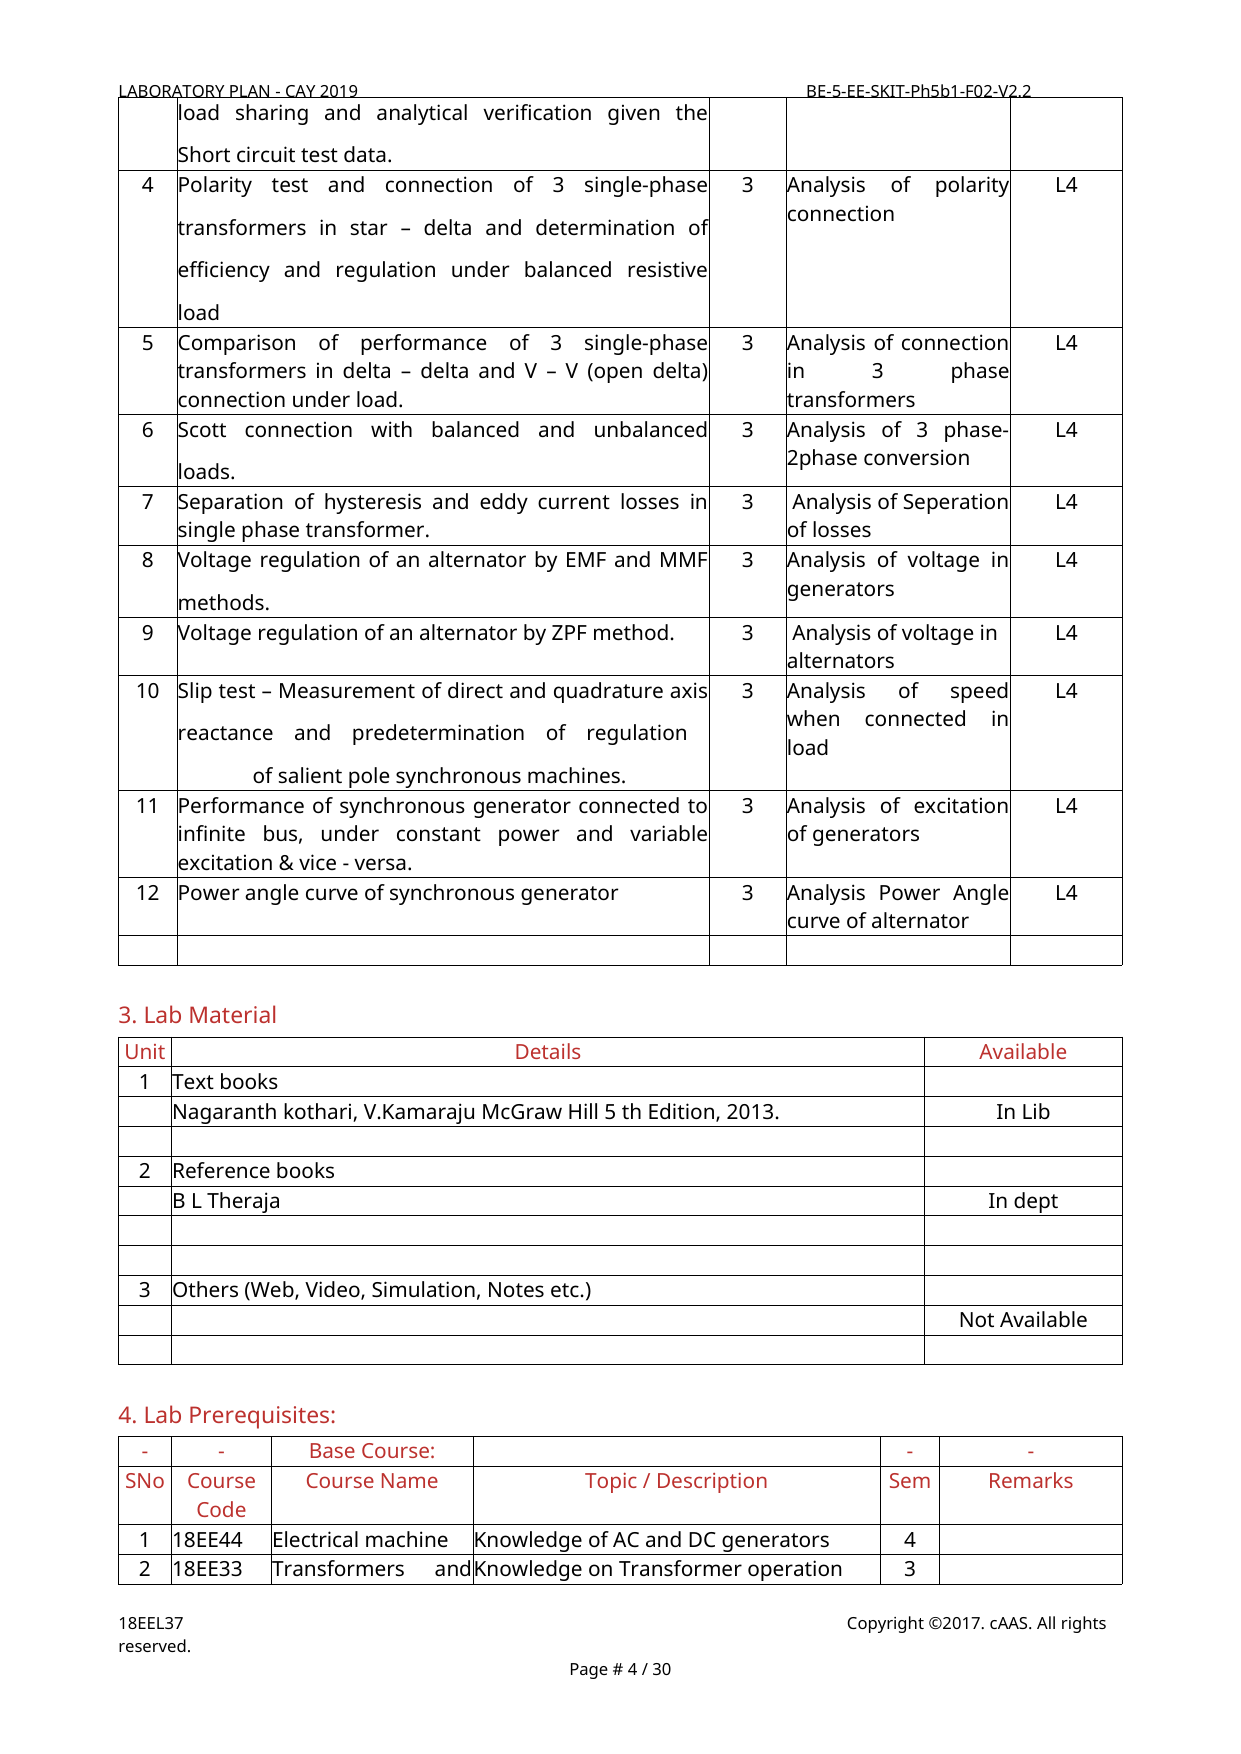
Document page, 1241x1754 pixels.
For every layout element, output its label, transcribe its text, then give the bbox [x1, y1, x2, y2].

table_cell 4 [119, 171, 177, 327]
table_cell Analysis of 3 phase-2phase conversion [787, 415, 1010, 486]
table_cell [710, 98, 786, 170]
table_cell 3 [710, 546, 786, 617]
table_cell Polarity test and connection of 3 single-phase transformers in star – delta and determination of efficiency and regulation under balanced resistive load [178, 171, 709, 327]
table_cell L4 [1011, 878, 1122, 935]
table_cell 11 [119, 791, 177, 877]
table_cell [119, 1336, 171, 1364]
table_cell Knowledge of AC and DC generators [474, 1525, 880, 1554]
table_cell [119, 1216, 171, 1245]
table_cell Slip test – Measurement of direct and quadrature axis reactance and predetermination of regulation of salient pole synchronous machines. [178, 676, 709, 790]
table_cell L4 [1011, 487, 1122, 544]
table_cell 18EE33 [172, 1555, 271, 1583]
table_cell Topic / Description [474, 1467, 880, 1524]
table_cell L4 [1011, 98, 1122, 170]
table_cell Parallel operation of two dissimilar single-phase transformers of different kVA and determination of load sharing and analytical verification given the Short circuit test data. [178, 98, 709, 170]
table_cell [940, 1555, 1122, 1583]
subtitle 3. Lab Material [118, 999, 1122, 1031]
table_cell Electrical machine [272, 1525, 473, 1554]
table_cell B L Theraja [172, 1187, 924, 1215]
table_cell Course Name [272, 1467, 473, 1524]
table_cell Voltage regulation of an alternator by ZPF method. [178, 618, 709, 675]
table_cell 12 [119, 878, 177, 935]
table_header - [172, 1437, 271, 1466]
table_cell Comparison of performance of 3 single-phase transformers in delta – delta and V – V (open delta) connection under load. [178, 328, 709, 414]
table_cell Knowledge on Transformer operation [474, 1555, 880, 1583]
table_cell [119, 1246, 171, 1275]
table_cell Scott connection with balanced and unbalanced loads. [178, 415, 709, 486]
table_cell [925, 1127, 1122, 1156]
table_cell [119, 936, 177, 965]
table_cell [119, 1127, 171, 1156]
table_cell Sem [881, 1467, 939, 1524]
table_cell 3 [881, 1555, 939, 1583]
subtitle 4. Lab Prerequisites: [118, 1399, 1122, 1430]
table_cell [119, 1097, 171, 1126]
table_cell Analysis Power Angle curve of alternator [787, 878, 1010, 935]
table_cell [119, 1187, 171, 1215]
table_cell Remarks [940, 1467, 1122, 1524]
table_cell [925, 1216, 1122, 1245]
table_header [474, 1437, 880, 1466]
table_cell 10 [119, 676, 177, 790]
table_cell 3 [710, 171, 786, 327]
table_header Details [172, 1038, 924, 1066]
table_cell 9 [119, 618, 177, 675]
table_cell Power angle curve of synchronous generator [178, 878, 709, 935]
table_cell 7 [119, 487, 177, 544]
table_cell In Lib [925, 1097, 1122, 1126]
table_header Unit [119, 1038, 171, 1066]
table_cell L4 [1011, 171, 1122, 327]
table_cell Transformers and generators [272, 1555, 473, 1583]
table_cell Course Code [172, 1467, 271, 1524]
table_cell 2 [119, 1555, 171, 1583]
table_cell L4 [1011, 618, 1122, 675]
table_header - [119, 1437, 171, 1466]
table_cell Others (Web, Video, Simulation, Notes etc.) [172, 1276, 924, 1305]
table_cell Not Available [925, 1306, 1122, 1334]
table_cell [172, 1306, 924, 1334]
table_cell [1011, 936, 1122, 965]
table_cell 3 [710, 487, 786, 544]
table_cell Analysis of Seperation of losses [787, 487, 1010, 544]
table_cell [925, 1067, 1122, 1096]
table_cell Analysis of connection in 3 phase transformers [787, 328, 1010, 414]
table_cell L4 [1011, 415, 1122, 486]
table_cell 3 [710, 415, 786, 486]
table_cell Analysis of polarity connection [787, 171, 1010, 327]
table_cell 1 [119, 1525, 171, 1554]
table_cell 2 [119, 1157, 171, 1186]
table_cell [172, 1216, 924, 1245]
table_cell 3 [710, 328, 786, 414]
table_cell Nagaranth kothari, V.Kamaraju McGraw Hill 5 th Edition, 2013. [172, 1097, 924, 1126]
table_cell 3 [710, 618, 786, 675]
table_cell 3 [710, 878, 786, 935]
table_cell 3 [710, 676, 786, 790]
table_cell Analysis of load distribution [787, 98, 1010, 170]
table_cell Reference books [172, 1157, 924, 1186]
table_cell 5 [119, 328, 177, 414]
table_cell [925, 1157, 1122, 1186]
table_cell Text books [172, 1067, 924, 1096]
table_cell [787, 936, 1010, 965]
table_cell [925, 1336, 1122, 1364]
table_cell [172, 1336, 924, 1364]
table_cell 3 [710, 791, 786, 877]
table_cell [925, 1276, 1122, 1305]
table_cell In dept [925, 1187, 1122, 1215]
table_cell Separation of hysteresis and eddy current losses in single phase transformer. [178, 487, 709, 544]
table_cell [710, 936, 786, 965]
table_cell SNo [119, 1467, 171, 1524]
table_cell Analysis of voltage in alternators [787, 618, 1010, 675]
table_header - [881, 1437, 939, 1466]
table_cell 18EE44 [172, 1525, 271, 1554]
table_cell Analysis of speed when connected in load [787, 676, 1010, 790]
table_cell [172, 1246, 924, 1275]
table_cell L4 [1011, 328, 1122, 414]
table_cell 3 [119, 1276, 171, 1305]
table_header - [940, 1437, 1122, 1466]
table_cell [925, 1246, 1122, 1275]
table_header Available [925, 1038, 1122, 1066]
table_cell L4 [1011, 791, 1122, 877]
table_cell [178, 936, 709, 965]
table_cell [940, 1525, 1122, 1554]
table_cell [172, 1127, 924, 1156]
table_cell L4 [1011, 676, 1122, 790]
table_cell [119, 1306, 171, 1334]
table_cell 3 [119, 98, 177, 170]
table_header Base Course: [272, 1437, 473, 1466]
table_cell Voltage regulation of an alternator by EMF and MMF methods. [178, 546, 709, 617]
table_cell Analysis of excitation of generators [787, 791, 1010, 877]
table_cell 1 [119, 1067, 171, 1096]
table_cell 4 [881, 1525, 939, 1554]
table_cell Analysis of voltage in generators [787, 546, 1010, 617]
table_cell 6 [119, 415, 177, 486]
table_cell 8 [119, 546, 177, 617]
table_cell Performance of synchronous generator connected to infinite bus, under constant power and variable excitation & vice - versa. [178, 791, 709, 877]
table_cell L4 [1011, 546, 1122, 617]
